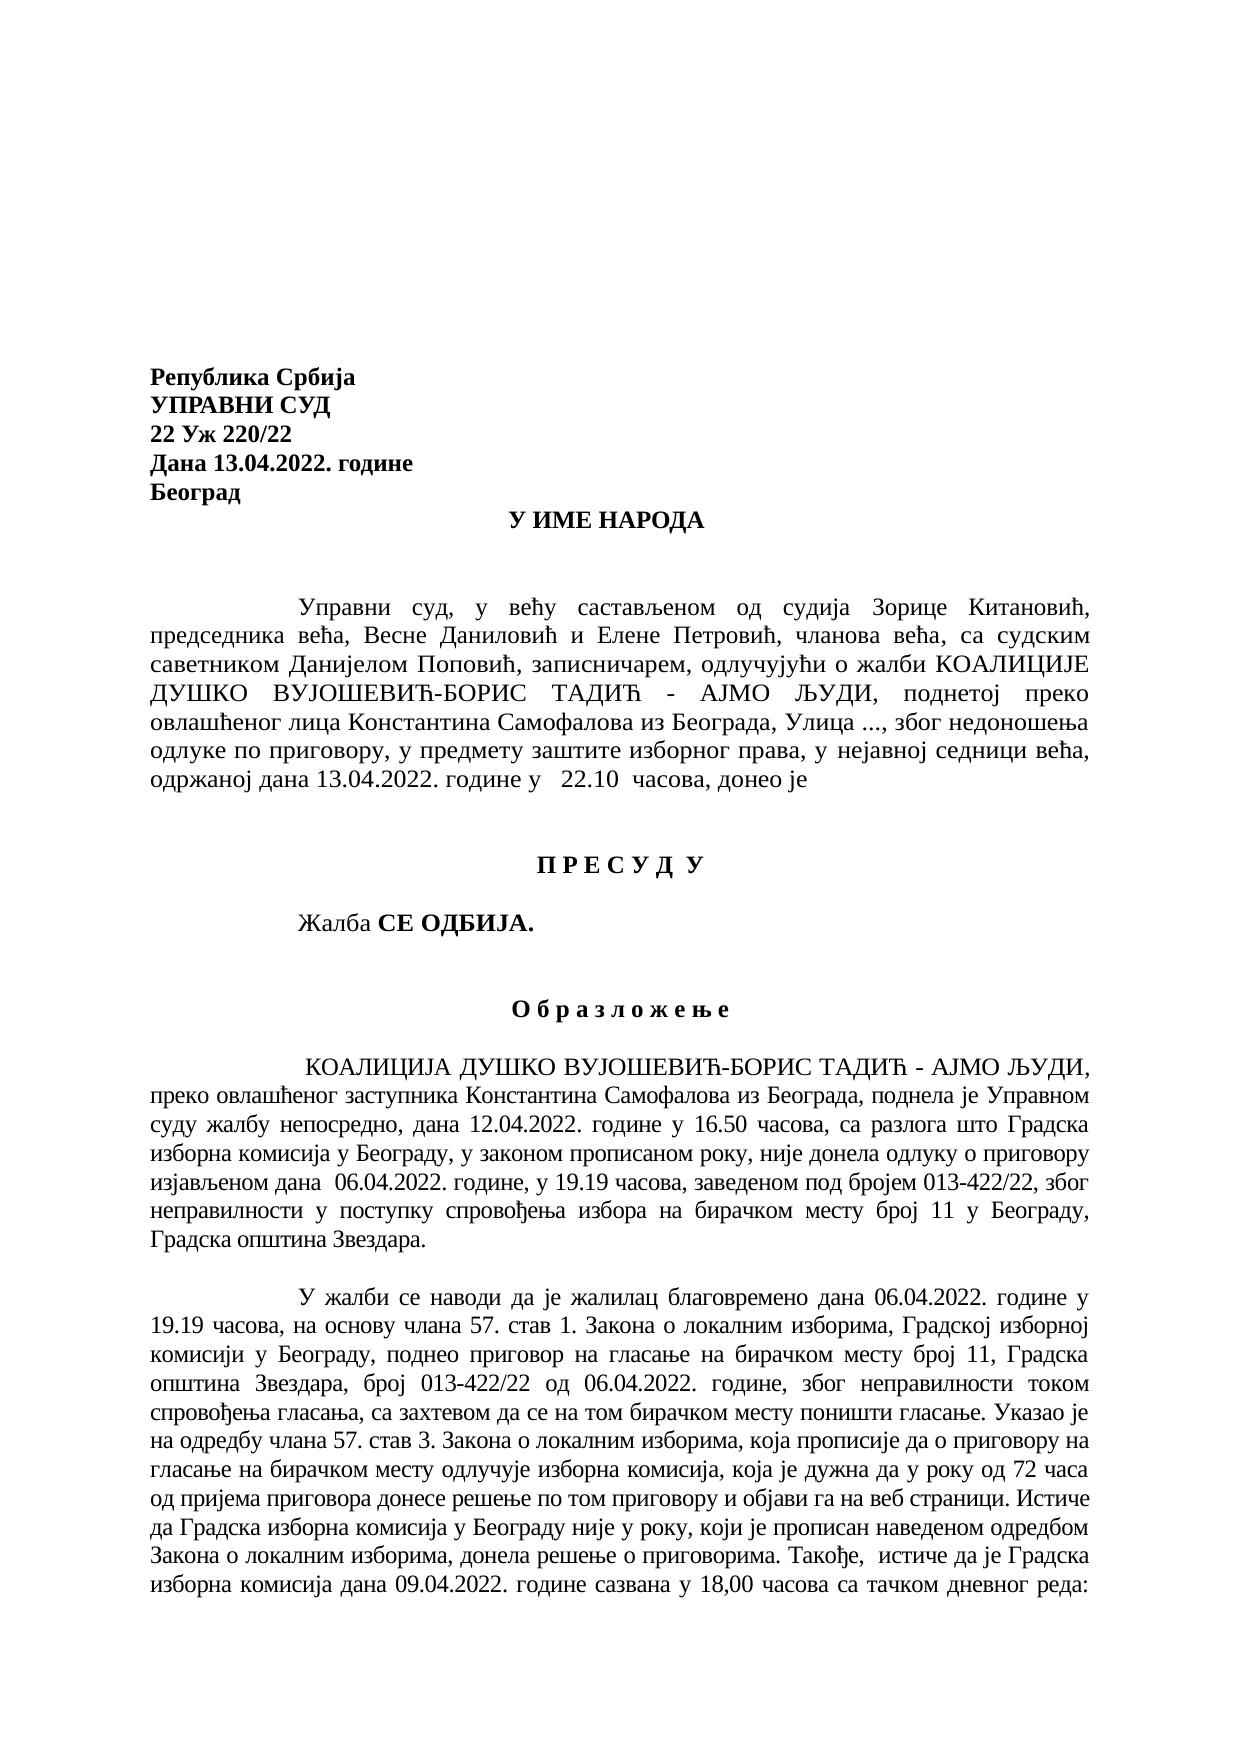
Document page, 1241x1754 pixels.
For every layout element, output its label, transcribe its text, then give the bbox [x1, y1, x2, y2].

text Управни суд, у већу састављеном од судија Зорице Китановић, председника већа, Весне Даниловић и Елене Петровић, чланова већа, са судским саветником Данијелом Поповић, записничарем, одлучујући о жалби КОАЛИЦИЈЕ ДУШКО ВУЈОШЕВИЋ-БОРИС ТАДИЋ - АЈМО ЉУДИ, поднетој преко овлашћеног лица Константина Самофалова из Београда, Улица ..., због недоношења одлуке по приговору, у предмету заштите изборног права, у нејавној седници већа, одржаној дана 13.04.2022. године у 22.10 часова, донео је [150, 592, 1090, 793]
text У жалби се наводи да је жалилац благовремено дана 06.04.2022. године у 19.19 часова, на основу члана 57. став 1. Закона о локалним изборима, Градској изборној комисији у Београду, поднео приговор на гласање на бирачком месту број 11, Градска општина Звездара, број 013-422/22 од 06.04.2022. године, због неправилности током спровођења гласања, са захтевом да се на том бирачком месту поништи гласање. Указао је на одредбу члана 57. став 3. Закона о локалним изборима, која прописије да о приговору на гласање на бирачком месту одлучује изборна комисија, која је дужна да у року од 72 часа од пријема приговора донесе решење по том приговору и објави га на веб страници. Истиче да Градска изборна комисија у Београду није у року, који је прописан наведеном одредбом Закона о локалним изборима, донела решење о приговорима. Такође, истиче да је Градска изборна комисија дана 09.04.2022. године сазвана у 18,00 часова са тачком дневног реда: [150, 1282, 1090, 1598]
text Република Србија [150, 148, 1090, 391]
text Београд [150, 477, 1090, 506]
text 22 Уж 220/22 [150, 419, 1090, 448]
text КОАЛИЦИЈА ДУШКО ВУЈОШЕВИЋ-БОРИС ТАДИЋ - АЈМО ЉУДИ, преко овлашћеног заступника Константина Самофалова из Београда, поднела је Управном суду жалбу непосредно, дана 12.04.2022. године у 16.50 часова, са разлога што Градска изборна комисија у Београду, у законом прописаном року, није донела одлуку о приговору изјављеном дана 06.04.2022. године, у 19.19 часова, заведеном под бројем 013-422/22, због неправилности у поступку спровођења избора на бирачком месту број 11 у Београду, Градска општина Звездара. [150, 1052, 1090, 1253]
text Жалба СЕ ОДБИЈА. [150, 908, 1090, 937]
text Дана 13.04.2022. године [150, 448, 1090, 477]
text У ИМЕ НАРОДА [150, 506, 1090, 563]
text П Р Е С У Д У [150, 851, 1090, 879]
text О б р а з л о ж е њ е [150, 994, 1090, 1023]
text УПРАВНИ СУД [150, 391, 1090, 419]
